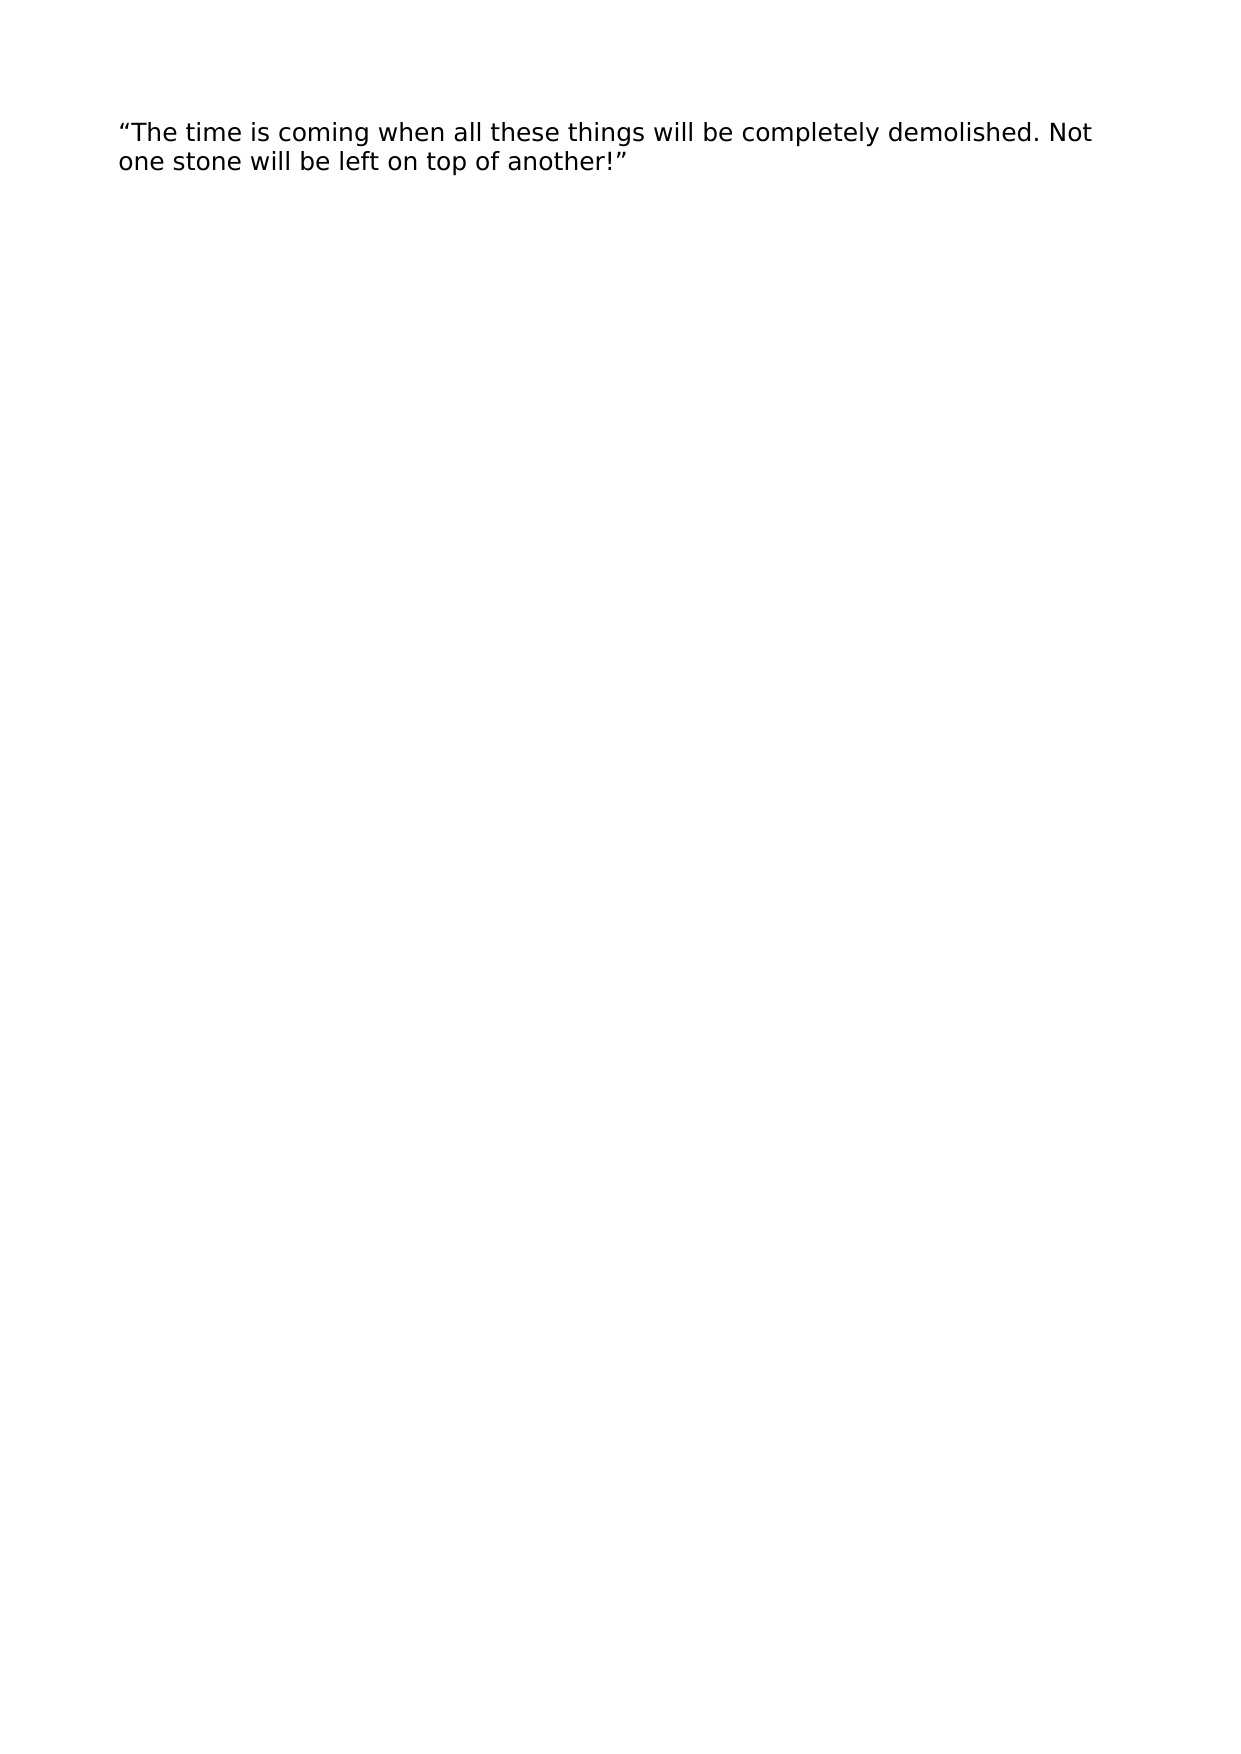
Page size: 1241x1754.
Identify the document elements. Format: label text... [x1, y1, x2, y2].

text “The time is coming when all these things will be completely demolished. Not one stone will be left on top of another!” [118, 118, 1122, 176]
